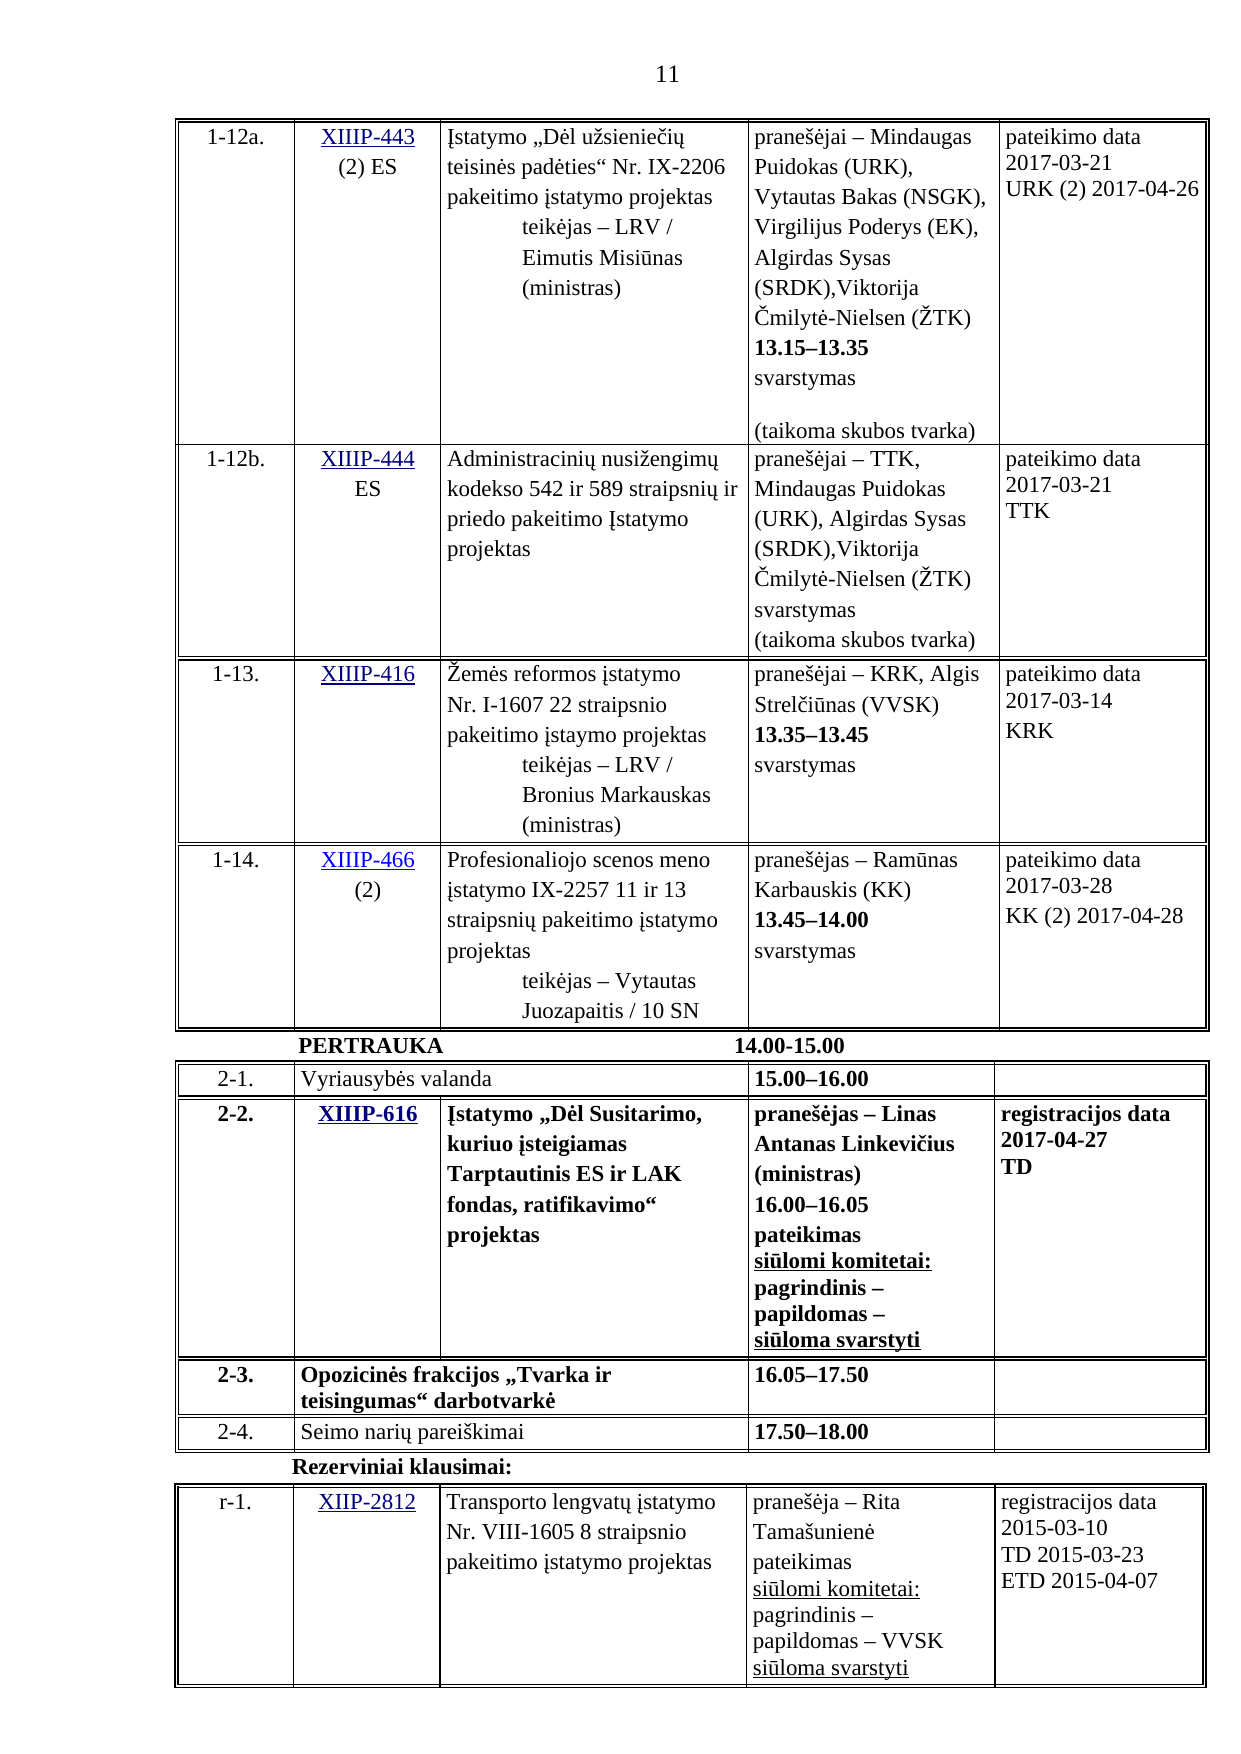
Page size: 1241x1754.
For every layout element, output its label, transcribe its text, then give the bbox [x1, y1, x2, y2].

table_cell XIIIP-416 [295, 661, 440, 841]
table_cell [995, 1418, 1205, 1448]
table_cell pateikimo data 2017-03-21 TTK [1000, 445, 1205, 656]
table_cell [995, 1065, 1205, 1095]
table_cell 1-14. [179, 846, 294, 1027]
table_cell XIIIP-443 (2) ES [295, 123, 440, 443]
table_cell Vyriausybės valanda [295, 1065, 748, 1095]
table_header [1207, 1483, 1240, 1684]
table_cell PERTRAUKA [172, 1027, 728, 1060]
table_cell XIIIP-466 (2) [295, 846, 440, 1027]
table_cell 2-1. [179, 1065, 294, 1095]
table_cell pranešėjai – KRK, Algis Strelčiūnas (VVSK) 13.35–13.45 svarstymas [749, 661, 999, 841]
table_cell pateikimo data 2017-03-21 URK (2) 2017-04-26 [1000, 123, 1205, 443]
table_header registracijos data 2015-03-10 TD 2015-03-23 ETD 2015-04-07 [996, 1488, 1202, 1684]
table_cell Opozicinės frakcijos „Tvarka ir teisingumas“ darbotvarkė [295, 1361, 748, 1413]
table_header Transporto lengvatų įstatymo Nr. VIII-1605 8 straipsnio pakeitimo įstatymo projektas [441, 1488, 746, 1684]
table_cell pranešėjai – TTK, Mindaugas Puidokas (URK), Algirdas Sysas (SRDK),Viktorija Čmilytė-Nielsen (ŽTK) svarstymas (taikoma skubos tvarka) [749, 445, 999, 656]
table_cell Seimo narių pareiškimai [295, 1418, 748, 1448]
table_cell 1-12b. [179, 445, 294, 656]
table_cell Įstatymo „Dėl užsieniečių teisinės padėties“ Nr. IX-2206 pakeitimo įstatymo projektas teikėjas – LRV / Eimutis Misiūnas (ministras) [441, 123, 748, 443]
table_cell pateikimo data 2017-03-14 KRK [1000, 661, 1205, 841]
table_cell registracijos data 2017-04-27 TD [995, 1100, 1205, 1356]
text Rezerviniai klausimai: [177, 1453, 1128, 1479]
table_cell pranešėjas – Ramūnas Karbauskis (KK) 13.45–14.00 svarstymas [749, 846, 999, 1027]
table_cell 17.50–18.00 [749, 1418, 994, 1448]
table_cell 1-13. [179, 661, 294, 841]
table_cell [995, 1361, 1205, 1413]
table_cell pateikimo data 2017-03-28 KK (2) 2017-04-28 [1000, 846, 1205, 1027]
table_cell pranešėjas – Linas Antanas Linkevičius (ministras) 16.00–16.05 pateikimas siūlomi komitetai: pagrindinis – papildomas – siūloma svarstyti [749, 1100, 994, 1356]
table_cell 15.00–16.00 [749, 1065, 994, 1095]
table_cell pranešėjai – Mindaugas Puidokas (URK), Vytautas Bakas (NSGK), Virgilijus Poderys (EK), Algirdas Sysas (SRDK),Viktorija Čmilytė-Nielsen (ŽTK) 13.15–13.35 svarstymas (taikoma skubos tvarka) [749, 123, 999, 443]
table_cell 2-4. [179, 1418, 294, 1448]
table_cell [1176, 1032, 1207, 1060]
table_header pranešėja – Rita Tamašunienė pateikimas siūlomi komitetai: pagrindinis – papildomas – VVSK siūloma svarstyti [747, 1488, 994, 1684]
table_cell 2-2. [179, 1100, 294, 1356]
table_header XIIP-2812 [294, 1488, 439, 1684]
table_cell 2-3. [179, 1361, 294, 1413]
table_header r-1. [179, 1488, 293, 1684]
table_cell 14.00-15.00 [728, 1032, 1176, 1060]
table_cell Įstatymo „Dėl Susitarimo, kuriuo įsteigiamas Tarptautinis ES ir LAK fondas, ratifikavimo“ projektas [441, 1100, 748, 1356]
table_cell Administracinių nusižengimų kodekso 542 ir 589 straipsnių ir priedo pakeitimo Įstatymo projektas [441, 445, 748, 656]
table_cell Žemės reformos įstatymo Nr. I-1607 22 straipsnio pakeitimo įstaymo projektas teikėjas – LRV / Bronius Markauskas (ministras) [441, 661, 748, 841]
table_cell 1-12a. [179, 123, 294, 443]
table_cell XIIIP-444 ES [295, 445, 440, 656]
table_cell XIIIP-616 [295, 1100, 440, 1356]
table_cell Profesionaliojo scenos meno įstatymo IX-2257 11 ir 13 straipsnių pakeitimo įstatymo projektas teikėjas – Vytautas Juozapaitis / 10 SN [441, 846, 748, 1027]
table_cell 16.05–17.50 [749, 1361, 994, 1413]
